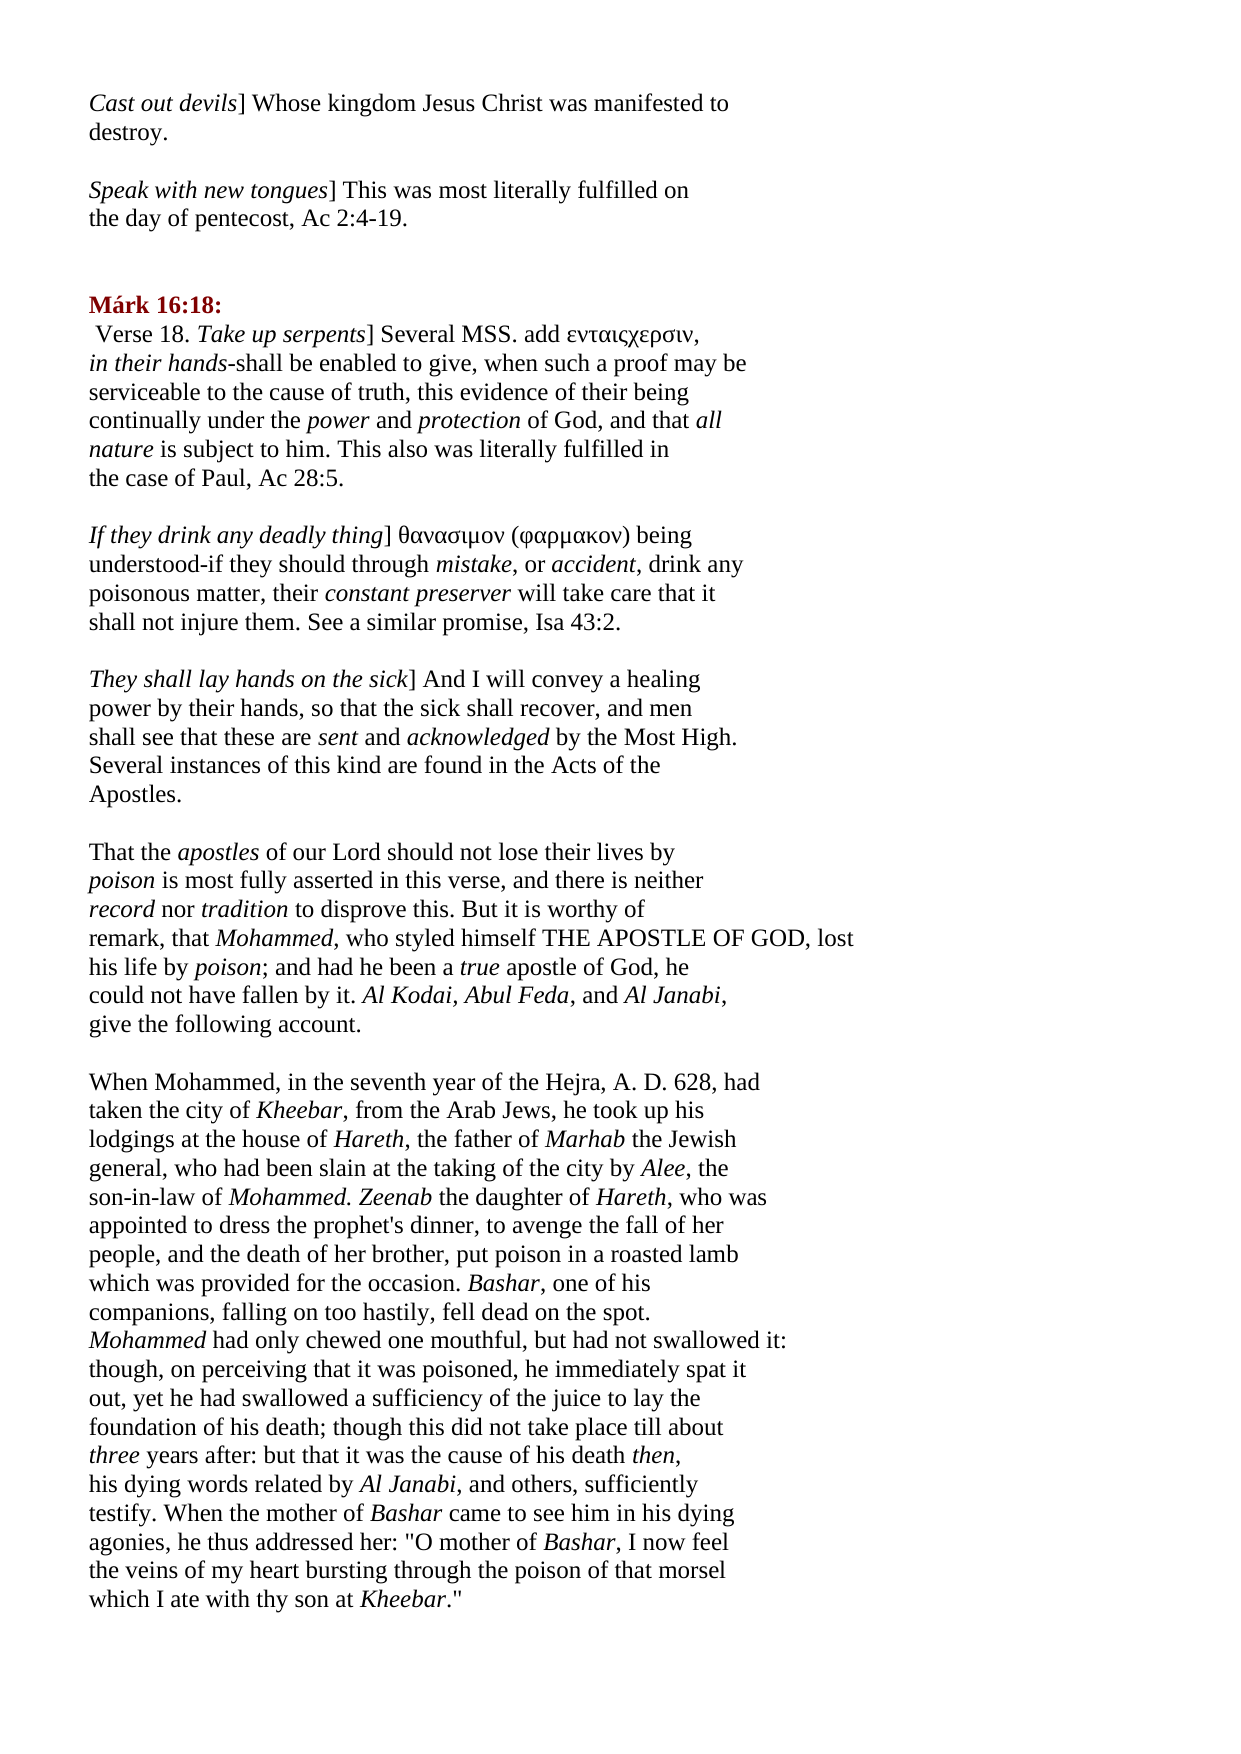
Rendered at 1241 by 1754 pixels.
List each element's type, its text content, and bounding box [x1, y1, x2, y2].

text Márk 16:18: [88, 291, 1152, 319]
text Cast out devils] Whose kingdom Jesus Christ was manifested to destroy. Speak with new tongues] This was most literally fulfilled on the day of pentecost, Ac 2:4-19. [88, 88, 1152, 261]
text Verse 18. Take up serpents] Several MSS. add ενταιςχερσιν, in their hands-shall be enabled to give, when such a proof may be serviceable to the cause of truth, this evidence of their being continually under the power and protection of God, and that all nature is subject to him. This also was literally fulfilled in the case of Paul, Ac 28:5. If they drink any deadly thing] θανασιμον (φαρμακον) being understood-if they should through mistake, or accident, drink any poisonous matter, their constant preserver will take care that it shall not injure them. See a similar promise, Isa 43:2. They shall lay hands on the sick] And I will convey a healing power by their hands, so that the sick shall recover, and men shall see that these are sent and acknowledged by the Most High. Several instances of this kind are found in the Acts of the Apostles. That the apostles of our Lord should not lose their lives by poison is most fully asserted in this verse, and there is neither record nor tradition to disprove this. But it is worthy of remark, that Mohammed, who styled himself THE APOSTLE OF GOD, lost his life by poison; and had he been a true apostle of God, he could not have fallen by it. Al Kodai, Abul Feda, and Al Janabi, give the following account. When Mohammed, in the seventh year of the Hejra, A. D. 628, had taken the city of Kheebar, from the Arab Jews, he took up his lodgings at the house of Hareth, the father of Marhab the Jewish general, who had been slain at the taking of the city by Alee, the son-in-law of Mohammed. Zeenab the daughter of Hareth, who was appointed to dress the prophet's dinner, to avenge the fall of her people, and the death of her brother, put poison in a roasted lamb which was provided for the occasion. Bashar, one of his companions, falling on too hastily, fell dead on the spot. Mohammed had only chewed one mouthful, but had not swallowed it: though, on perceiving that it was poisoned, he immediately spat it out, yet he had swallowed a sufficiency of the juice to lay the foundation of his death; though this did not take place till about three years after: but that it was the cause of his death then, his dying words related by Al Janabi, and others, sufficiently testify. When the mother of Bashar came to see him in his dying agonies, he thus addressed her: "O mother of Bashar, I now feel the veins of my heart bursting through the poison of that morsel which I ate with thy son at Kheebar." [88, 319, 1152, 1642]
